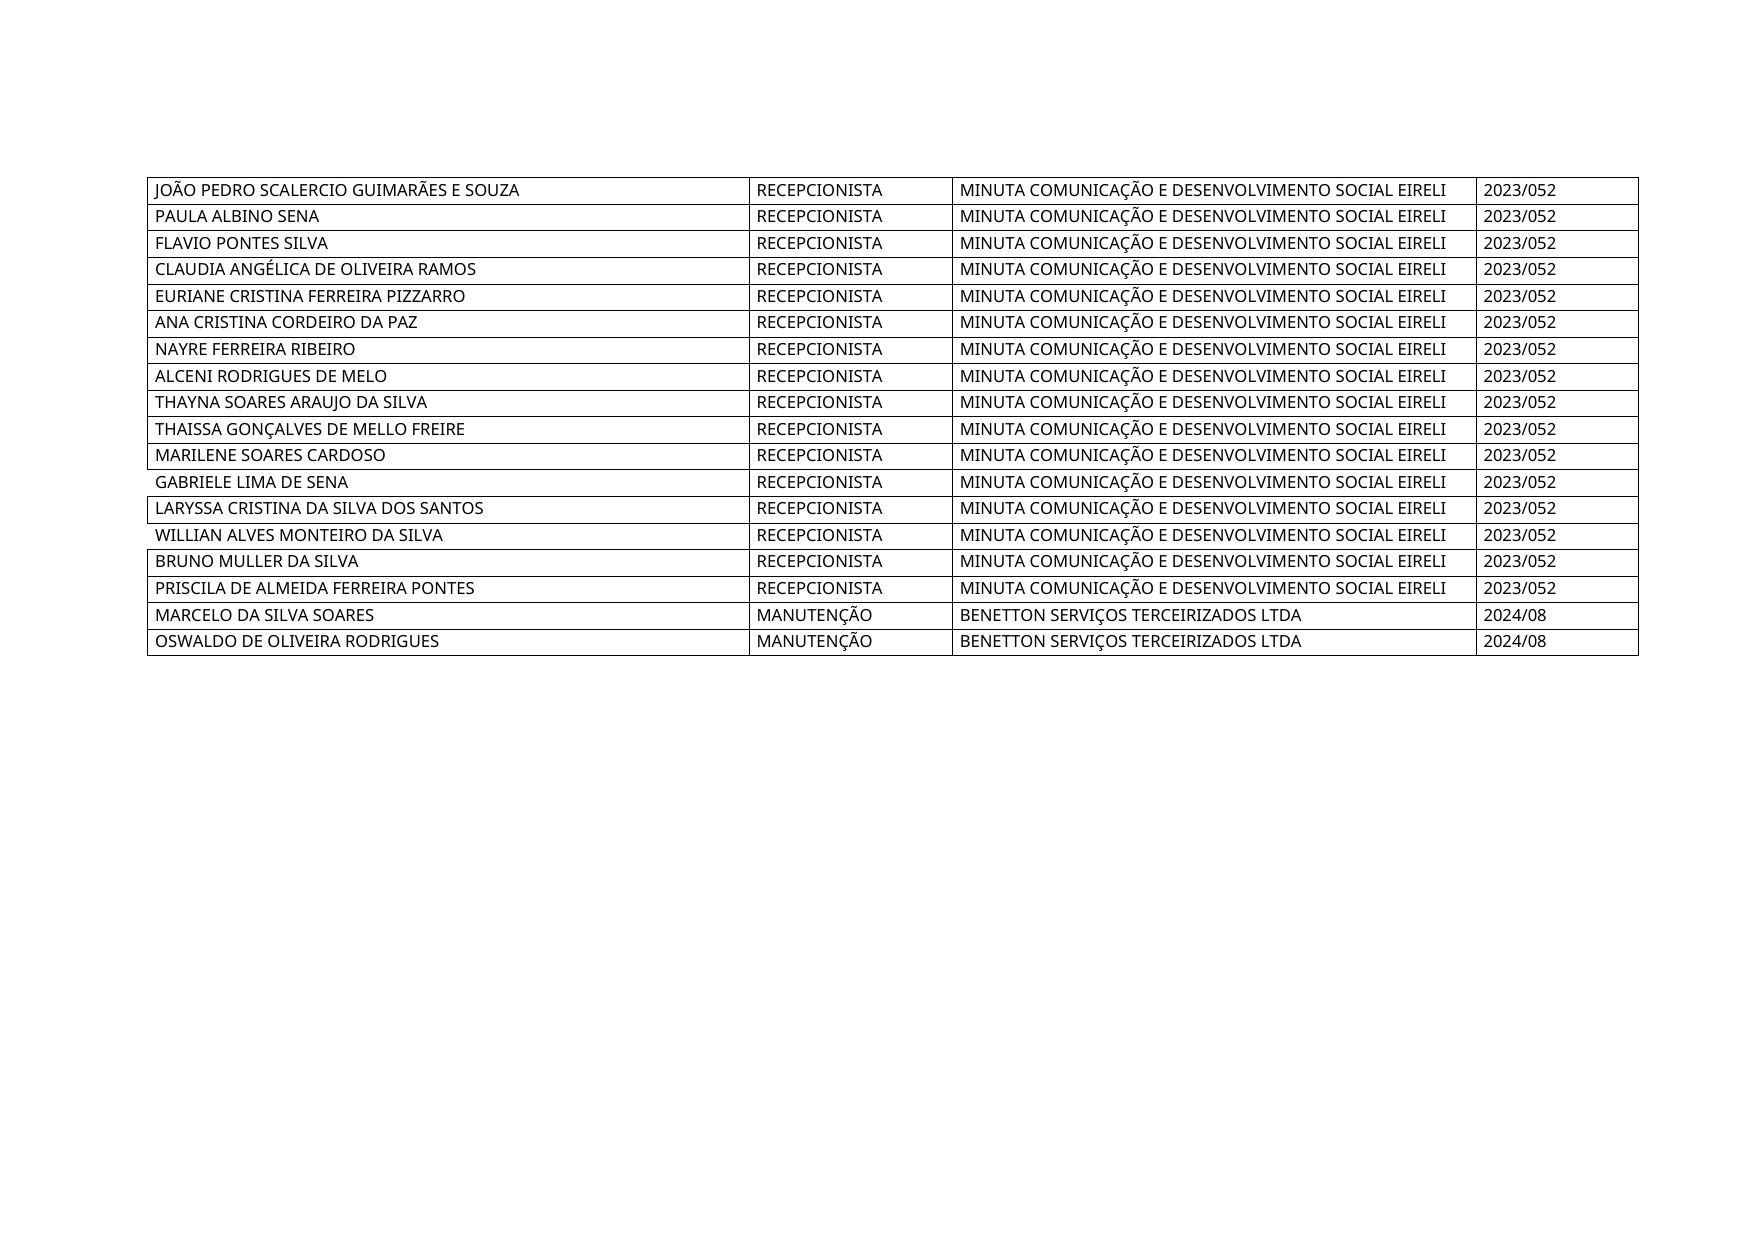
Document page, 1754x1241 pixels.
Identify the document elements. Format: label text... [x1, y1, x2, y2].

table_cell 2023/052 [1477, 178, 1638, 204]
table_cell RECEPCIONISTA [750, 417, 952, 443]
table_cell MARILENE SOARES CARDOSO [148, 444, 749, 469]
table_cell 2024/08 [1477, 603, 1638, 629]
table_cell FLAVIO PONTES SILVA [148, 231, 749, 257]
table_cell CLAUDIA ANGÉLICA DE OLIVEIRA RAMOS [148, 258, 749, 283]
table_cell WILLIAN ALVES MONTEIRO DA SILVA [148, 524, 749, 549]
table_cell BENETTON SERVIÇOS TERCEIRIZADOS LTDA [953, 603, 1476, 629]
table_cell MINUTA COMUNICAÇÃO E DESENVOLVIMENTO SOCIAL EIRELI [953, 338, 1476, 363]
table_cell RECEPCIONISTA [750, 178, 952, 204]
table_cell RECEPCIONISTA [750, 258, 952, 283]
table_cell RECEPCIONISTA [750, 577, 952, 602]
table_cell MINUTA COMUNICAÇÃO E DESENVOLVIMENTO SOCIAL EIRELI [953, 391, 1476, 416]
table_cell RECEPCIONISTA [750, 497, 952, 522]
table_cell 2023/052 [1477, 470, 1638, 496]
table_cell 2023/052 [1477, 391, 1638, 416]
table_cell 2023/052 [1477, 285, 1638, 310]
table_cell MINUTA COMUNICAÇÃO E DESENVOLVIMENTO SOCIAL EIRELI [953, 577, 1476, 602]
table_cell RECEPCIONISTA [750, 205, 952, 230]
table_cell RECEPCIONISTA [750, 338, 952, 363]
table_cell LARYSSA CRISTINA DA SILVA DOS SANTOS [148, 497, 749, 522]
table_cell 2023/052 [1477, 338, 1638, 363]
table_cell THAISSA GONÇALVES DE MELLO FREIRE [148, 417, 749, 443]
table_cell JOÃO PEDRO SCALERCIO GUIMARÃES E SOUZA [148, 178, 749, 204]
table_cell RECEPCIONISTA [750, 524, 952, 549]
table_cell BENETTON SERVIÇOS TERCEIRIZADOS LTDA [953, 630, 1476, 655]
table_cell RECEPCIONISTA [750, 391, 952, 416]
table_cell ANA CRISTINA CORDEIRO DA PAZ [148, 311, 749, 337]
table_cell RECEPCIONISTA [750, 470, 952, 496]
table_cell MANUTENÇÃO [750, 603, 952, 629]
table_cell 2024/08 [1477, 630, 1638, 655]
table_cell MARCELO DA SILVA SOARES [148, 603, 749, 629]
table_cell 2023/052 [1477, 258, 1638, 283]
table_cell 2023/052 [1477, 417, 1638, 443]
table_cell MINUTA COMUNICAÇÃO E DESENVOLVIMENTO SOCIAL EIRELI [953, 524, 1476, 549]
table_cell RECEPCIONISTA [750, 550, 952, 576]
table_cell 2023/052 [1477, 550, 1638, 576]
table_cell MANUTENÇÃO [750, 630, 952, 655]
table_cell 2023/052 [1477, 524, 1638, 549]
table_cell MINUTA COMUNICAÇÃO E DESENVOLVIMENTO SOCIAL EIRELI [953, 258, 1476, 283]
table_cell RECEPCIONISTA [750, 364, 952, 390]
table_cell EURIANE CRISTINA FERREIRA PIZZARRO [148, 285, 749, 310]
table_cell 2023/052 [1477, 497, 1638, 522]
table_cell MINUTA COMUNICAÇÃO E DESENVOLVIMENTO SOCIAL EIRELI [953, 205, 1476, 230]
table_cell NAYRE FERREIRA RIBEIRO [148, 338, 749, 363]
table_cell 2023/052 [1477, 364, 1638, 390]
table_cell MINUTA COMUNICAÇÃO E DESENVOLVIMENTO SOCIAL EIRELI [953, 285, 1476, 310]
table_cell PRISCILA DE ALMEIDA FERREIRA PONTES [148, 577, 749, 602]
table_cell 2023/052 [1477, 231, 1638, 257]
table_cell THAYNA SOARES ARAUJO DA SILVA [148, 391, 749, 416]
table_cell MINUTA COMUNICAÇÃO E DESENVOLVIMENTO SOCIAL EIRELI [953, 470, 1476, 496]
table_cell OSWALDO DE OLIVEIRA RODRIGUES [148, 630, 749, 655]
table_cell MINUTA COMUNICAÇÃO E DESENVOLVIMENTO SOCIAL EIRELI [953, 311, 1476, 337]
table_cell MINUTA COMUNICAÇÃO E DESENVOLVIMENTO SOCIAL EIRELI [953, 178, 1476, 204]
table_cell 2023/052 [1477, 311, 1638, 337]
table_cell BRUNO MULLER DA SILVA [148, 550, 749, 576]
table_cell RECEPCIONISTA [750, 285, 952, 310]
table_cell MINUTA COMUNICAÇÃO E DESENVOLVIMENTO SOCIAL EIRELI [953, 550, 1476, 576]
table_cell 2023/052 [1477, 205, 1638, 230]
table_cell ALCENI RODRIGUES DE MELO [148, 364, 749, 390]
table_cell RECEPCIONISTA [750, 444, 952, 469]
table_cell MINUTA COMUNICAÇÃO E DESENVOLVIMENTO SOCIAL EIRELI [953, 231, 1476, 257]
table_cell MINUTA COMUNICAÇÃO E DESENVOLVIMENTO SOCIAL EIRELI [953, 444, 1476, 469]
table_cell RECEPCIONISTA [750, 231, 952, 257]
table_cell RECEPCIONISTA [750, 311, 952, 337]
table_cell GABRIELE LIMA DE SENA [148, 470, 749, 496]
table_cell 2023/052 [1477, 577, 1638, 602]
table_cell MINUTA COMUNICAÇÃO E DESENVOLVIMENTO SOCIAL EIRELI [953, 364, 1476, 390]
table_cell PAULA ALBINO SENA [148, 205, 749, 230]
table_cell MINUTA COMUNICAÇÃO E DESENVOLVIMENTO SOCIAL EIRELI [953, 417, 1476, 443]
table_cell 2023/052 [1477, 444, 1638, 469]
table_cell MINUTA COMUNICAÇÃO E DESENVOLVIMENTO SOCIAL EIRELI [953, 497, 1476, 522]
